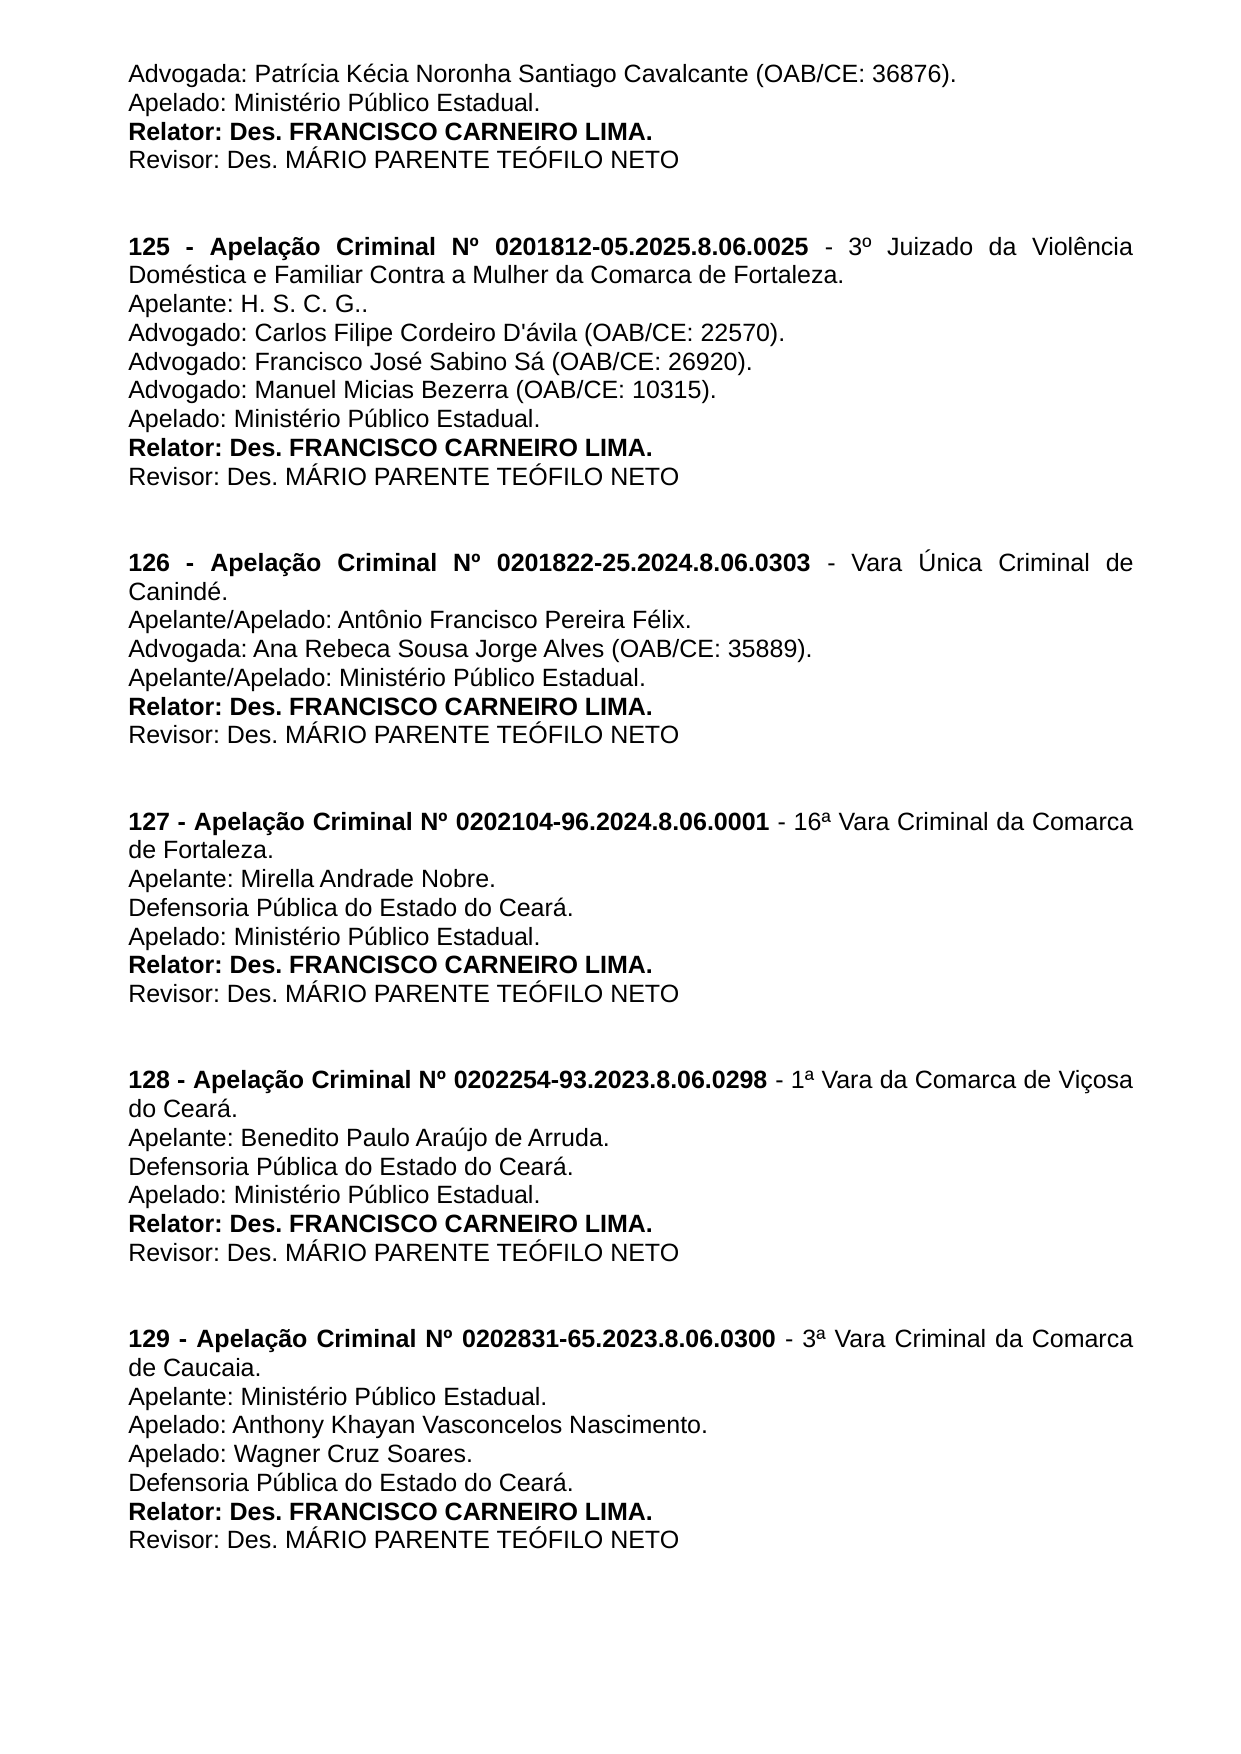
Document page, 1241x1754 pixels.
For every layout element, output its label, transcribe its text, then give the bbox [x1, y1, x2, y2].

text Defensoria Pública do Estado do Ceará. [128, 893, 1134, 922]
text 125 - Apelação Criminal Nº 0201812-05.2025.8.06.0025 - 3º Juizado da Violência Doméstica e Familiar Contra a Mulher da Comarca de Fortaleza. [128, 232, 1134, 289]
text Apelante: Ministério Público Estadual. [128, 1382, 1134, 1410]
text Defensoria Pública do Estado do Ceará. [128, 1152, 1134, 1180]
text Apelado: Wagner Cruz Soares. [128, 1439, 1134, 1468]
text Advogada: Ana Rebeca Sousa Jorge Alves (OAB/CE: 35889). [128, 634, 1134, 663]
text Relator: Des. FRANCISCO CARNEIRO LIMA. [128, 1497, 1134, 1525]
text Apelante/Apelado: Ministério Público Estadual. [128, 663, 1134, 692]
text Advogado: Francisco José Sabino Sá (OAB/CE: 26920). [128, 347, 1134, 375]
text Revisor: Des. MÁRIO PARENTE TEÓFILO NETO [128, 720, 1134, 749]
text 129 - Apelação Criminal Nº 0202831-65.2023.8.06.0300 - 3ª Vara Criminal da Comarca de Caucaia. [128, 1324, 1134, 1382]
text Relator: Des. FRANCISCO CARNEIRO LIMA. [128, 950, 1134, 979]
text Apelado: Ministério Público Estadual. [128, 404, 1134, 433]
text Revisor: Des. MÁRIO PARENTE TEÓFILO NETO [128, 1238, 1134, 1267]
text Apelado: Ministério Público Estadual. [128, 922, 1134, 950]
text Apelante/Apelado: Antônio Francisco Pereira Félix. [128, 605, 1134, 634]
text Relator: Des. FRANCISCO CARNEIRO LIMA. [128, 433, 1134, 462]
text Relator: Des. FRANCISCO CARNEIRO LIMA. [128, 1209, 1134, 1238]
text Revisor: Des. MÁRIO PARENTE TEÓFILO NETO [128, 1525, 1134, 1554]
text Advogada: Patrícia Kécia Noronha Santiago Cavalcante (OAB/CE: 36876). [128, 59, 1134, 88]
text 128 - Apelação Criminal Nº 0202254-93.2023.8.06.0298 - 1ª Vara da Comarca de Viçosa do Ceará. [128, 1065, 1134, 1123]
text 127 - Apelação Criminal Nº 0202104-96.2024.8.06.0001 - 16ª Vara Criminal da Comarca de Fortaleza. [128, 807, 1134, 864]
text Revisor: Des. MÁRIO PARENTE TEÓFILO NETO [128, 979, 1134, 1008]
text Advogado: Carlos Filipe Cordeiro D'ávila (OAB/CE: 22570). [128, 318, 1134, 347]
text 126 - Apelação Criminal Nº 0201822-25.2024.8.06.0303 - Vara Única Criminal de Canindé. [128, 548, 1134, 605]
text Relator: Des. FRANCISCO CARNEIRO LIMA. [128, 117, 1134, 145]
text Apelante: Benedito Paulo Araújo de Arruda. [128, 1123, 1134, 1152]
text Advogado: Manuel Micias Bezerra (OAB/CE: 10315). [128, 375, 1134, 404]
text Apelado: Ministério Público Estadual. [128, 88, 1134, 117]
text Relator: Des. FRANCISCO CARNEIRO LIMA. [128, 692, 1134, 720]
text Apelante: H. S. C. G.. [128, 289, 1134, 318]
text Revisor: Des. MÁRIO PARENTE TEÓFILO NETO [128, 145, 1134, 174]
text Revisor: Des. MÁRIO PARENTE TEÓFILO NETO [128, 462, 1134, 490]
text Apelado: Anthony Khayan Vasconcelos Nascimento. [128, 1410, 1134, 1439]
text Apelado: Ministério Público Estadual. [128, 1180, 1134, 1209]
text Defensoria Pública do Estado do Ceará. [128, 1468, 1134, 1497]
text Apelante: Mirella Andrade Nobre. [128, 864, 1134, 893]
